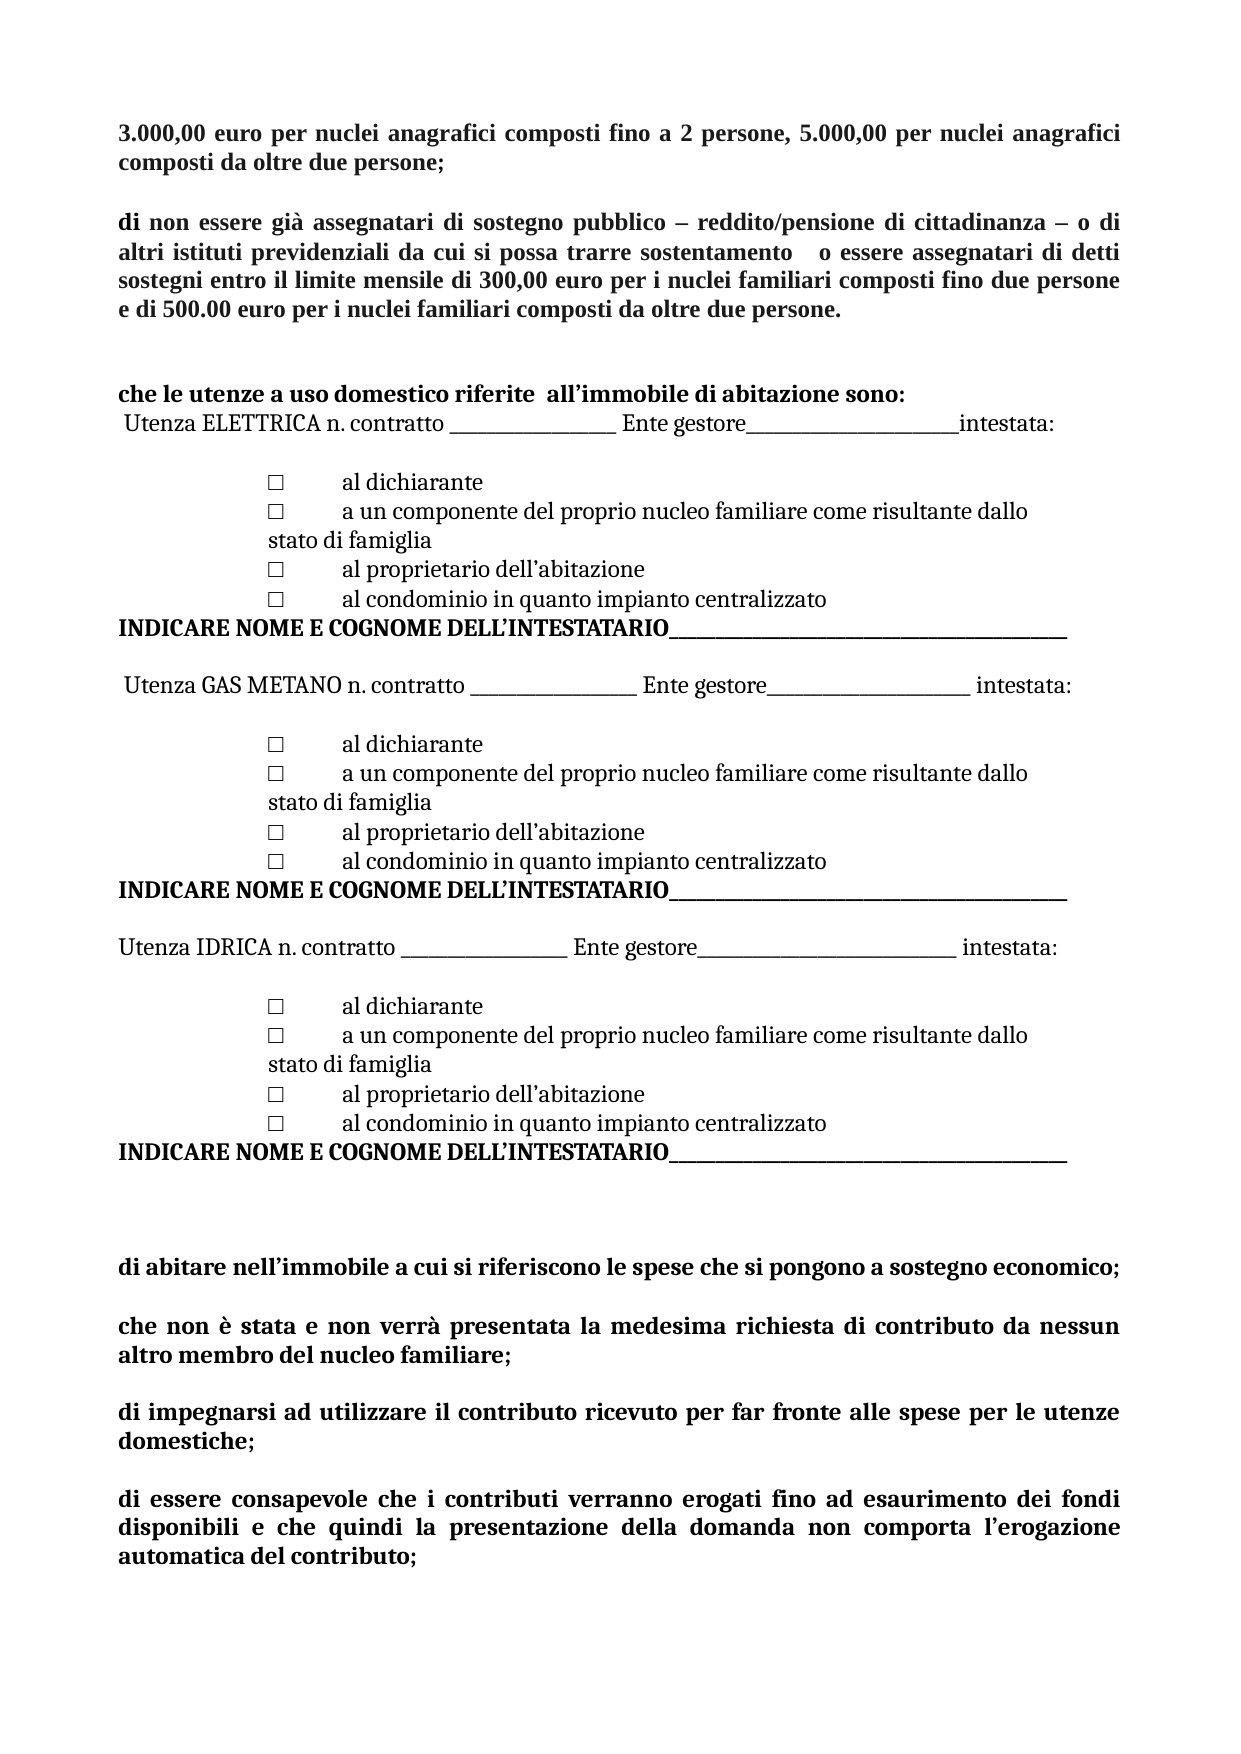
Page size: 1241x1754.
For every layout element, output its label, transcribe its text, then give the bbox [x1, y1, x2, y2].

text 3.000,00 euro per nuclei anagrafici composti fino a 2 persone, 5.000,00 per nuclei anagrafici composti da oltre due persone; [118, 118, 1122, 176]
text di abitare nell’immobile a cui si riferiscono le spese che si pongono a sostegno economico; [118, 1253, 1122, 1282]
text che non è stata e non verrà presentata la medesima richiesta di contributo da nessun altro membro del nucleo familiare; [118, 1312, 1122, 1369]
list al dichiarante [268, 991, 1122, 1020]
list al condominio in quanto impianto centralizzato [268, 584, 1122, 614]
text di impegnarsi ad utilizzare il contributo ricevuto per far fronte alle spese per le utenze domestiche; [118, 1398, 1122, 1456]
text Utenza GAS METANO n. contratto __________________ Ente gestore______________________ intestata: [118, 642, 1099, 700]
text Utenza IDRICA n. contratto __________________ Ente gestore____________________________ intestata: [118, 933, 1099, 962]
text INDICARE NOME E COGNOME DELL’INTESTATARIO___________________________________________ [118, 614, 1122, 642]
list a un componente del proprio nucleo familiare come risultante dallo stato di famiglia [268, 1020, 1122, 1079]
list al proprietario dell’abitazione [268, 554, 1122, 584]
text INDICARE NOME E COGNOME DELL’INTESTATARIO___________________________________________ [118, 876, 1122, 904]
list a un componente del proprio nucleo familiare come risultante dallo stato di famiglia [268, 758, 1122, 817]
text di non essere già assegnatari di sostegno pubblico – reddito/pensione di cittadinanza – o di altri istituti previdenziali da cui si possa trarre sostentamento o essere assegnatari di detti sostegni entro il limite mensile di 300,00 euro per i nuclei familiari composti fino due persone e di 500.00 euro per i nuclei familiari composti da oltre due persone. [118, 207, 1122, 323]
list al dichiarante [268, 729, 1122, 758]
text di essere consapevole che i contributi verranno erogati fino ad esaurimento dei fondi disponibili e che quindi la presentazione della domanda non comporta l’erogazione automatica del contributo; [118, 1484, 1122, 1571]
list al proprietario dell’abitazione [268, 1079, 1122, 1108]
list al condominio in quanto impianto centralizzato [268, 1108, 1122, 1138]
list al dichiarante [268, 467, 1122, 496]
text INDICARE NOME E COGNOME DELL’INTESTATARIO___________________________________________ [118, 1138, 1122, 1167]
list a un componente del proprio nucleo familiare come risultante dallo stato di famiglia [268, 496, 1122, 554]
list al condominio in quanto impianto centralizzato [268, 846, 1122, 876]
list al proprietario dell’abitazione [268, 817, 1122, 846]
text che le utenze a uso domestico riferite all’immobile di abitazione sono: Utenza ELETTRICA n. contratto __________________ Ente gestore_______________________intestata: [118, 380, 1099, 438]
